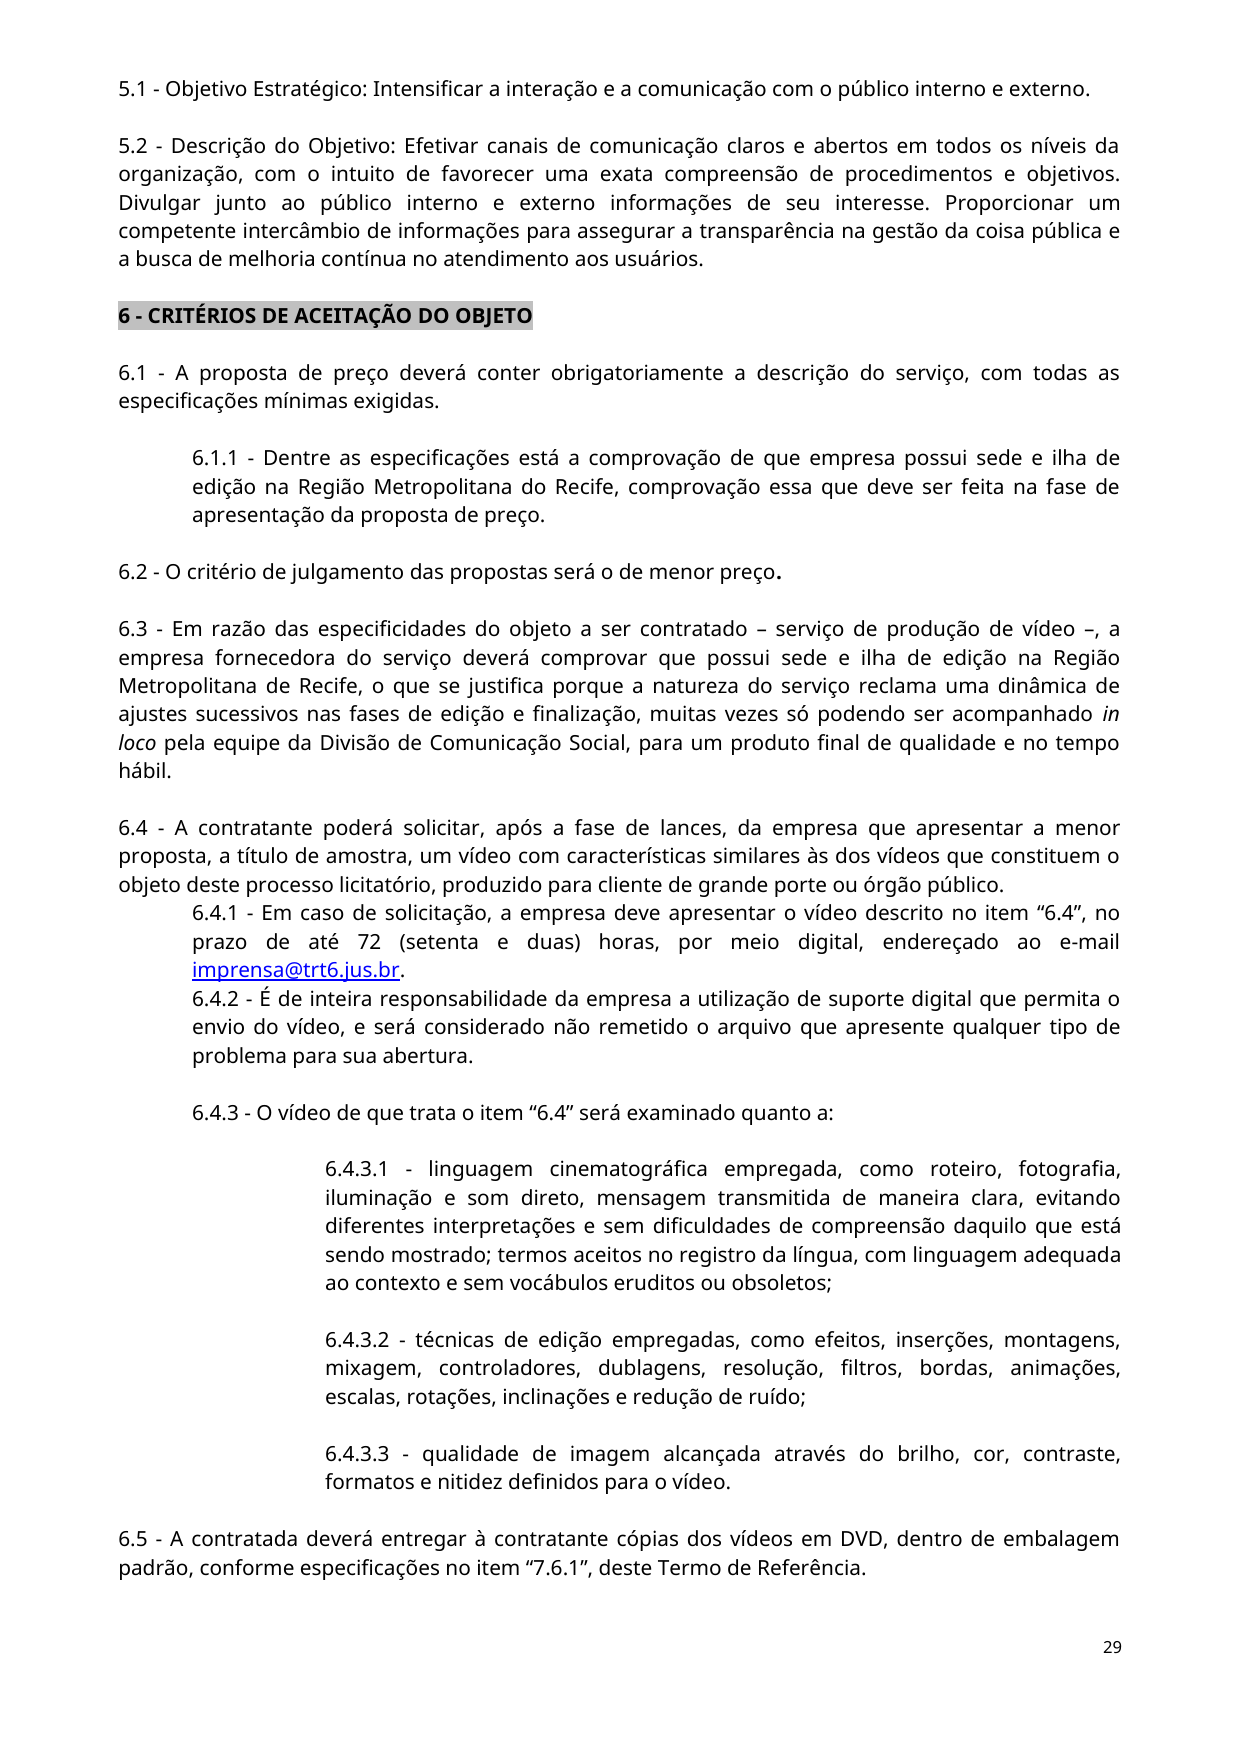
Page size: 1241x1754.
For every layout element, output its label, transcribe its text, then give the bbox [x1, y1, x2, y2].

text 6.2 - O critério de julgamento das propostas será o de menor preço. [118, 557, 1122, 586]
text 6.4.3.2 - técnicas de edição empregadas, como efeitos, inserções, montagens, mixagem, controladores, dublagens, resolução, filtros, bordas, animações, escalas, rotações, inclinações e redução de ruído; [325, 1325, 1122, 1410]
text 6.5 - A contratada deverá entregar à contratante cópias dos vídeos em DVD, dentro de embalagem padrão, conforme especificações no item “7.6.1”, deste Termo de Referência. [118, 1524, 1122, 1581]
text 6.1.1 - Dentre as especificações está a comprovação de que empresa possui sede e ilha de edição na Região Metropolitana do Recife, comprovação essa que deve ser feita na fase de apresentação da proposta de preço. [192, 443, 1122, 529]
text 6 - CRITÉRIOS DE ACEITAÇÃO DO OBJETO [118, 301, 1122, 330]
text 6.3 - Em razão das especificidades do objeto a ser contratado – serviço de produção de vídeo –, a empresa fornecedora do serviço deverá comprovar que possui sede e ilha de edição na Região Metropolitana de Recife, o que se justifica porque a natureza do serviço reclama uma dinâmica de ajustes sucessivos nas fases de edição e finalização, muitas vezes só podendo ser acompanhado in loco pela equipe da Divisão de Comunicação Social, para um produto final de qualidade e no tempo hábil. [118, 614, 1122, 785]
text 6.4.1 - Em caso de solicitação, a empresa deve apresentar o vídeo descrito no item “6.4”, no prazo de até 72 (setenta e duas) horas, por meio digital, endereçado ao e-mail imprensa@trt6.jus.br. [192, 898, 1122, 984]
text 6.4.2 - É de inteira responsabilidade da empresa a utilização de suporte digital que permita o envio do vídeo, e será considerado não remetido o arquivo que apresente qualquer tipo de problema para sua abertura. [192, 984, 1122, 1069]
text 6.4.3.1 - linguagem cinematográfica empregada, como roteiro, fotografia, iluminação e som direto, mensagem transmitida de maneira clara, evitando diferentes interpretações e sem dificuldades de compreensão daquilo que está sendo mostrado; termos aceitos no registro da língua, com linguagem adequada ao contexto e sem vocábulos eruditos ou obsoletos; [325, 1154, 1122, 1297]
text 6.1 - A proposta de preço deverá conter obrigatoriamente a descrição do serviço, com todas as especificações mínimas exigidas. [118, 358, 1122, 415]
text 6.4 - A contratante poderá solicitar, após a fase de lances, da empresa que apresentar a menor proposta, a título de amostra, um vídeo com características similares às dos vídeos que constituem o objeto deste processo licitatório, produzido para cliente de grande porte ou órgão público. [118, 813, 1122, 898]
text 5.2 - Descrição do Objetivo: Efetivar canais de comunicação claros e abertos em todos os níveis da organização, com o intuito de favorecer uma exata compreensão de procedimentos e objetivos. Divulgar junto ao público interno e externo informações de seu interesse. Proporcionar um competente intercâmbio de informações para assegurar a transparência na gestão da coisa pública e a busca de melhoria contínua no atendimento aos usuários. [118, 131, 1122, 273]
text 5.1 - Objetivo Estratégico: Intensificar a interação e a comunicação com o público interno e externo. [118, 74, 1122, 102]
text 6.4.3.3 - qualidade de imagem alcançada através do brilho, cor, contraste, formatos e nitidez definidos para o vídeo. [325, 1439, 1122, 1496]
text 6.4.3 - O vídeo de que trata o item “6.4” será examinado quanto a: [118, 1098, 1122, 1126]
